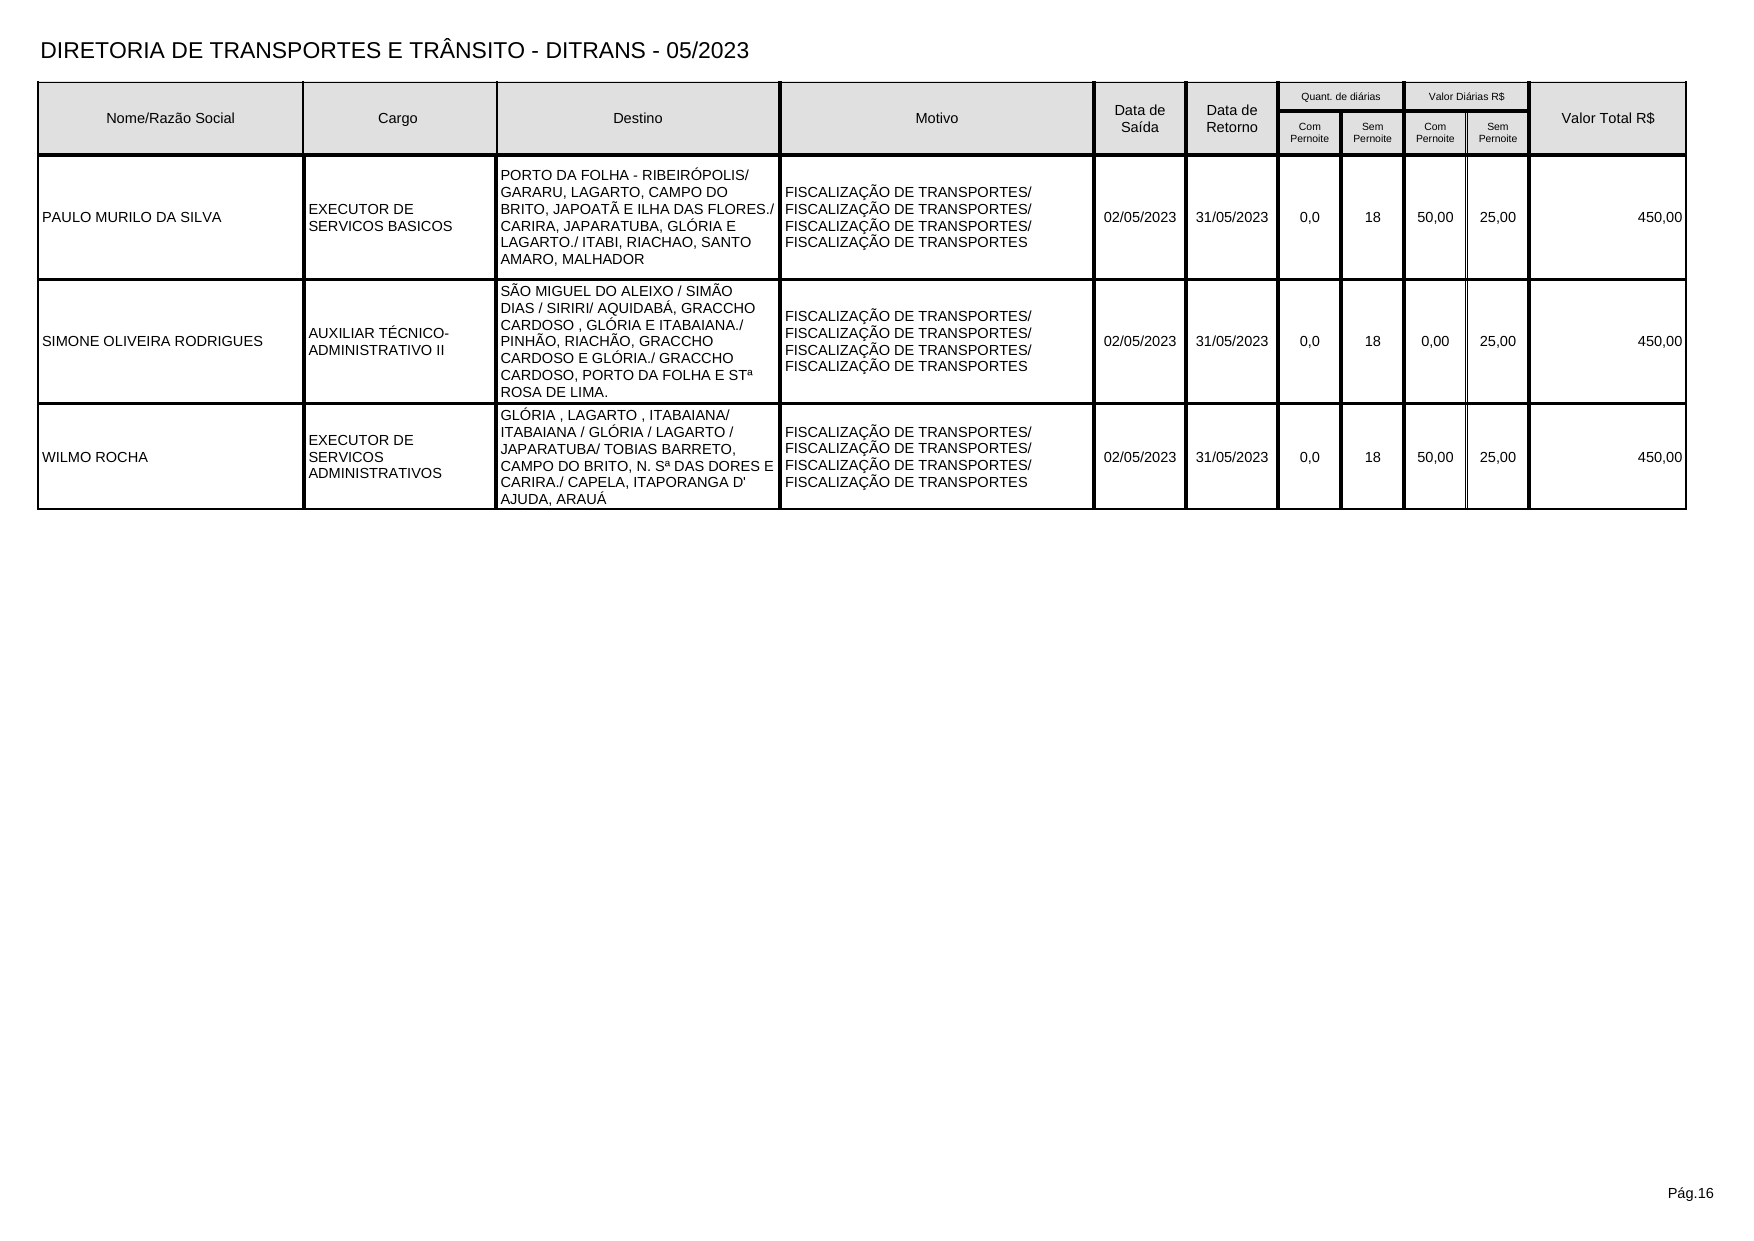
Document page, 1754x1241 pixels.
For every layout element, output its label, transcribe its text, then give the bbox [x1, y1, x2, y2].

table_cell 02/05/2023 [1096, 157, 1184, 278]
table_cell 02/05/2023 [1096, 281, 1184, 402]
table_cell EXECUTOR DE SERVICOS ADMINISTRATIVOS [306, 405, 494, 508]
table_cell SÃO MIGUEL DO ALEIXO / SIMÃO DIAS / SIRIRI/ AQUIDABÁ, GRACCHO CARDOSO , GLÓRIA E ITABAIANA./ PINHÃO, RIACHÃO, GRACCHO CARDOSO E GLÓRIA./ GRACCHO CARDOSO, PORTO DA FOLHA E STª ROSA DE LIMA. [498, 281, 778, 402]
table_cell Quant. de diárias [1280, 83, 1402, 109]
table_cell 0,0 [1280, 281, 1339, 402]
table_cell 31/05/2023 [1188, 157, 1276, 278]
table_cell [1322, 37, 1717, 81]
table_cell 25,00 [1468, 405, 1527, 508]
table_cell 18 [1343, 157, 1402, 278]
table_cell Valor Total R$ [1531, 83, 1685, 153]
table_cell Sem Pernoite [1343, 113, 1402, 153]
table_cell [37, 1185, 1573, 1202]
table_cell 18 [1343, 281, 1402, 402]
table_cell Destino [498, 83, 778, 153]
table_cell 31/05/2023 [1188, 405, 1276, 508]
table_cell FISCALIZAÇÃO DE TRANSPORTES/ FISCALIZAÇÃO DE TRANSPORTES/ FISCALIZAÇÃO DE TRANSPORTES/ FISCALIZAÇÃO DE TRANSPORTES [782, 405, 1092, 508]
table_cell 25,00 [1468, 281, 1527, 402]
table_cell Com Pernoite [1406, 113, 1465, 153]
table_cell [1687, 81, 1717, 1185]
table_cell AUXILIAR TÉCNICO-ADMINISTRATIVO II [306, 281, 494, 402]
table_cell DIRETORIA DE TRANSPORTES E TRÂNSITO - DITRANS - 05/2023 [37, 37, 1322, 67]
table_cell 31/05/2023 [1188, 281, 1276, 402]
table_cell 0,00 [1406, 281, 1465, 402]
table_cell 0,0 [1280, 405, 1339, 508]
table_cell SIMONE OLIVEIRA RODRIGUES [39, 281, 302, 402]
table_cell 18 [1343, 405, 1402, 508]
table_cell FISCALIZAÇÃO DE TRANSPORTES/ FISCALIZAÇÃO DE TRANSPORTES/ FISCALIZAÇÃO DE TRANSPORTES/ FISCALIZAÇÃO DE TRANSPORTES [782, 157, 1092, 278]
table_cell 02/05/2023 [1096, 405, 1184, 508]
table_cell [37, 67, 1322, 81]
table_cell PORTO DA FOLHA - RIBEIRÓPOLIS/ GARARU, LAGARTO, CAMPO DO BRITO, JAPOATÃ E ILHA DAS FLORES./ CARIRA, JAPARATUBA, GLÓRIA E LAGARTO./ ITABI, RIACHAO, SANTO AMARO, MALHADOR [498, 157, 778, 278]
table_cell Cargo [304, 83, 496, 153]
table_cell Nome/Razão Social [39, 83, 302, 153]
table_cell Motivo [782, 83, 1092, 153]
table_cell 0,0 [1280, 157, 1339, 278]
table_cell Com Pernoite [1280, 113, 1339, 153]
table_cell 25,00 [1468, 157, 1527, 278]
table_cell 50,00 [1406, 157, 1465, 278]
table_cell Pág.16 [1573, 1185, 1717, 1202]
table_cell PAULO MURILO DA SILVA [39, 157, 302, 278]
table_cell Data de Retorno [1188, 83, 1276, 153]
table_cell 450,00 [1531, 281, 1685, 402]
table_cell WILMO ROCHA [39, 405, 302, 508]
table_cell 450,00 [1531, 405, 1685, 508]
table_cell Data de Saída [1096, 83, 1184, 153]
table_cell 450,00 [1531, 157, 1685, 278]
table_cell Valor Diárias R$ [1406, 83, 1527, 109]
table_cell 50,00 [1406, 405, 1465, 508]
table_cell Sem Pernoite [1468, 113, 1527, 153]
table_cell GLÓRIA , LAGARTO , ITABAIANA/ ITABAIANA / GLÓRIA / LAGARTO / JAPARATUBA/ TOBIAS BARRETO, CAMPO DO BRITO, N. Sª DAS DORES E CARIRA./ CAPELA, ITAPORANGA D' AJUDA, ARAUÁ [498, 405, 778, 508]
table_cell EXECUTOR DE SERVICOS BASICOS [306, 157, 494, 278]
table_cell FISCALIZAÇÃO DE TRANSPORTES/ FISCALIZAÇÃO DE TRANSPORTES/ FISCALIZAÇÃO DE TRANSPORTES/ FISCALIZAÇÃO DE TRANSPORTES [782, 281, 1092, 402]
table_cell [37, 510, 1687, 1185]
